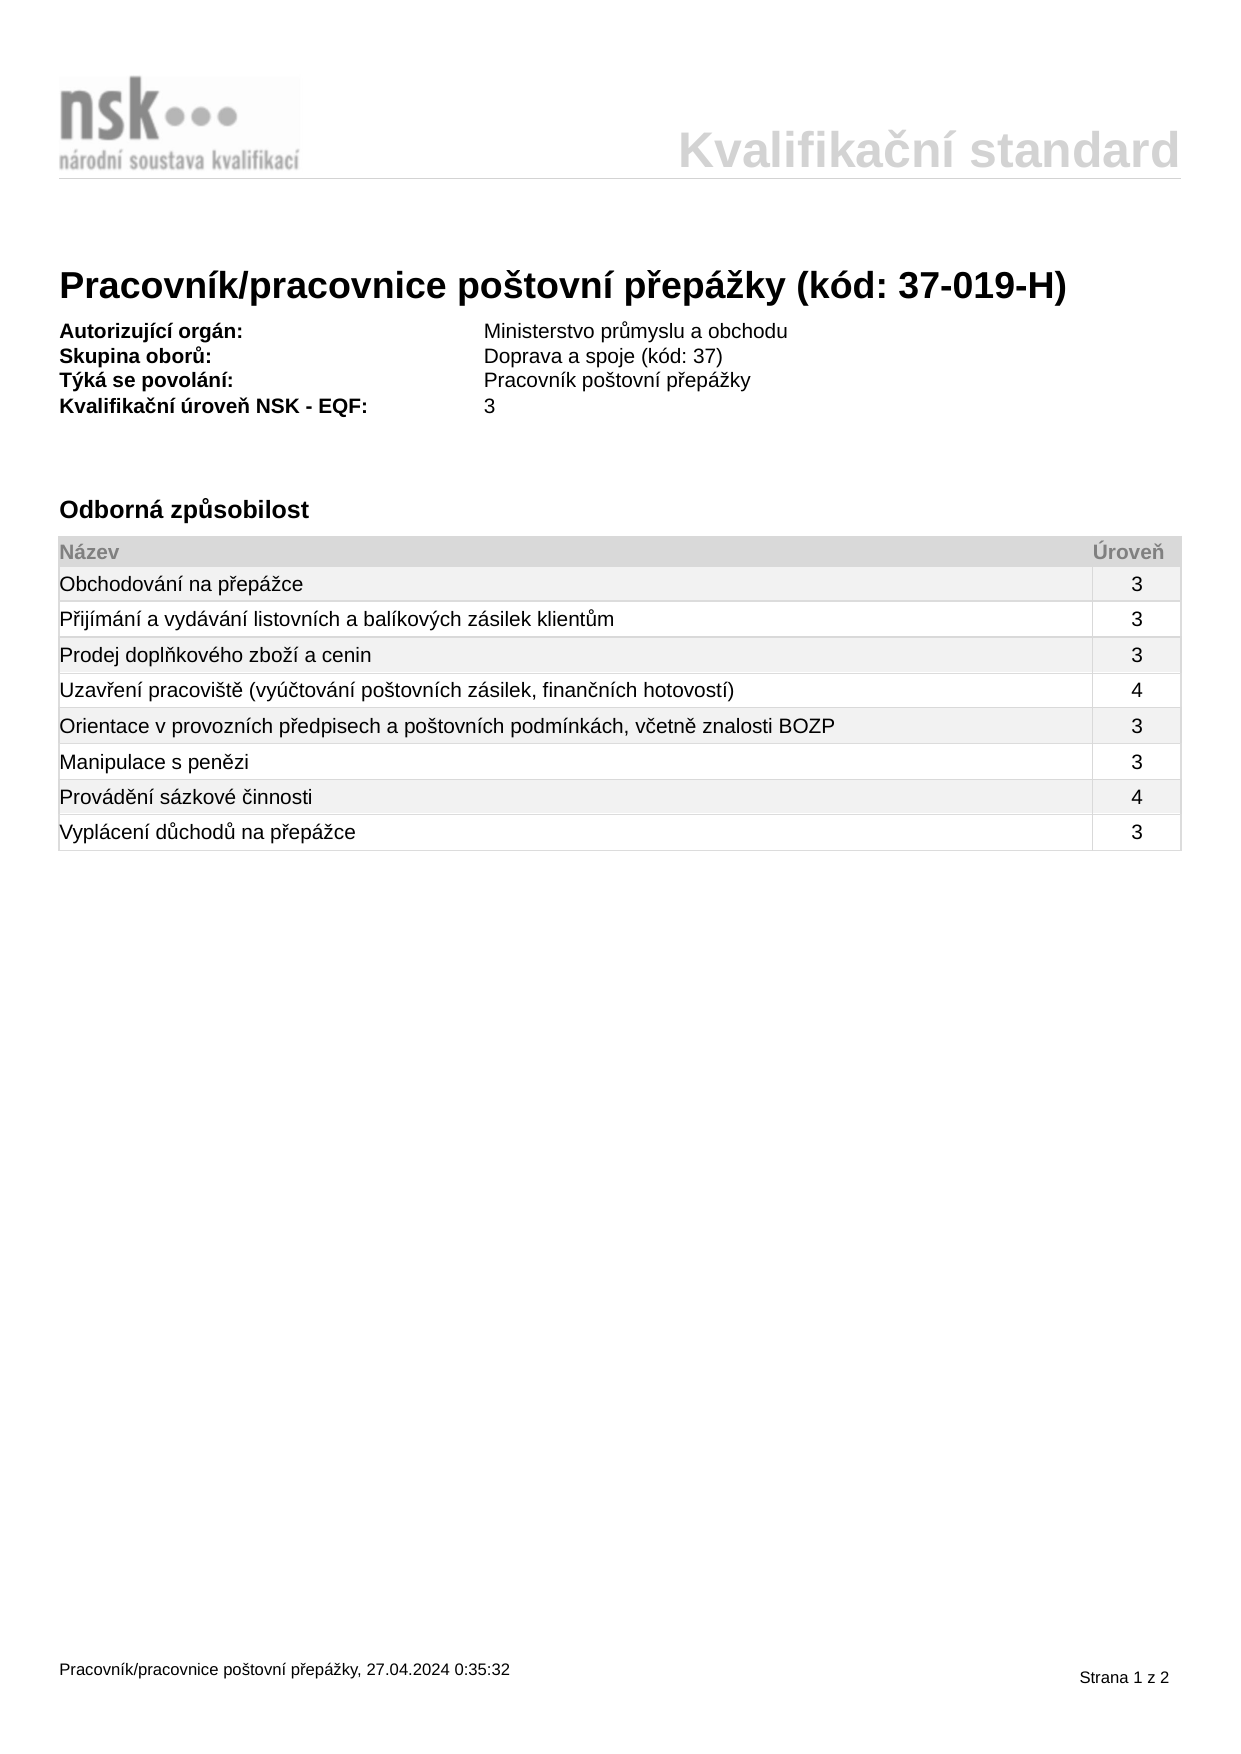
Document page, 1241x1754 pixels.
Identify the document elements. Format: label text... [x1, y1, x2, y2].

table_cell [1169, 196, 1181, 224]
table_cell [626, 1150, 862, 1404]
table_cell [1169, 1150, 1181, 1404]
table_cell [484, 524, 620, 536]
table_cell [626, 524, 862, 536]
table_cell [862, 418, 1093, 489]
table_cell Název [60, 537, 1092, 566]
table_cell [626, 418, 862, 489]
table_cell [620, 1405, 626, 1659]
table_cell [862, 1150, 1093, 1404]
table_cell [626, 1405, 862, 1659]
table_cell 4 [1093, 780, 1180, 813]
table_cell 4 [1093, 674, 1180, 707]
table_cell [626, 196, 862, 224]
table_cell Pracovník poštovní přepážky [484, 368, 1181, 393]
table_cell [59, 172, 483, 178]
table_cell [59, 1405, 483, 1659]
table_cell [1093, 196, 1169, 224]
table_cell [862, 196, 1093, 224]
table_cell [1169, 418, 1181, 489]
table_cell [1093, 307, 1169, 319]
table_cell 3 [1093, 708, 1180, 743]
table_cell [620, 307, 626, 319]
table_cell [862, 307, 1093, 319]
table_cell [484, 307, 620, 319]
table_cell [1169, 524, 1181, 536]
table_cell [862, 851, 1093, 1149]
table_cell Pracovník/pracovnice poštovní přepážky, 27.04.2024 0:35:32 [59, 1660, 862, 1696]
table_cell [59, 196, 483, 224]
table_cell [484, 1150, 620, 1404]
table_cell 3 [1093, 567, 1180, 600]
table_cell [1169, 851, 1181, 1149]
table_cell Kvalifikační úroveň NSK - EQF: [59, 394, 483, 417]
table_cell [620, 851, 626, 1149]
table_cell [1169, 1660, 1181, 1696]
table_cell [59, 307, 483, 319]
table_cell 3 [1093, 602, 1180, 636]
table_cell 3 [1093, 744, 1180, 779]
table_cell [1093, 418, 1169, 489]
table_cell [59, 851, 483, 1149]
table_cell [59, 1150, 483, 1404]
table_cell [484, 418, 620, 489]
table_header [621, 59, 626, 172]
table_cell [1169, 307, 1181, 319]
table_cell 3 [1093, 815, 1180, 849]
table_cell [862, 1405, 1093, 1659]
table_cell [620, 524, 626, 536]
table_cell [59, 418, 483, 489]
table_cell [484, 196, 620, 224]
table_cell [59, 179, 1181, 196]
table_cell Pracovník/pracovnice poštovní přepážky (kód: 37-019-H) [59, 224, 1181, 307]
table_cell Ministerstvo průmyslu a obchodu [484, 319, 1181, 344]
table_cell [620, 418, 626, 489]
table_cell Přijímání a vydávání listovních a balíkových zásilek klientům [60, 602, 1092, 636]
table_cell Skupina oborů: [59, 344, 483, 368]
table_cell [1093, 1405, 1169, 1659]
table_cell Provádění sázkové činnosti [60, 780, 1092, 813]
table_cell [620, 1150, 626, 1404]
table_cell Odborná způsobilost [59, 489, 1181, 524]
table_cell [1093, 851, 1169, 1149]
table_cell Orientace v provozních předpisech a poštovních podmínkách, včetně znalosti BOZP [60, 708, 1092, 743]
table_cell Autorizující orgán: [59, 319, 483, 343]
table_cell 3 [484, 394, 1181, 417]
table_cell [59, 524, 483, 536]
table_cell Týká se povolání: [59, 368, 483, 392]
table_header Kvalifikační standard [626, 59, 1181, 178]
table_cell [862, 524, 1093, 536]
table_cell Prodej doplňkového zboží a cenin [60, 638, 1092, 672]
table_cell Vyplácení důchodů na přepážce [60, 815, 1092, 849]
table_cell [484, 172, 620, 178]
table_cell Doprava a spoje (kód: 37) [484, 344, 1181, 368]
table_cell Obchodování na přepážce [60, 567, 1092, 600]
table_cell Manipulace s penězi [60, 744, 1092, 779]
table_cell [1093, 1150, 1169, 1404]
table_cell [484, 851, 620, 1149]
table_cell [484, 1405, 620, 1659]
table_cell [1093, 524, 1169, 536]
table_cell Strana 1 z 2 [862, 1660, 1169, 1696]
table_cell Uzavření pracoviště (vyúčtování poštovních zásilek, finančních hotovostí) [60, 674, 1092, 707]
table_cell [626, 307, 862, 319]
table_cell [620, 196, 626, 224]
table_cell Úroveň [1093, 537, 1180, 566]
table_cell [1169, 1405, 1181, 1659]
table_cell 3 [1093, 638, 1180, 672]
picture [58, 59, 621, 172]
table_cell [626, 851, 862, 1149]
